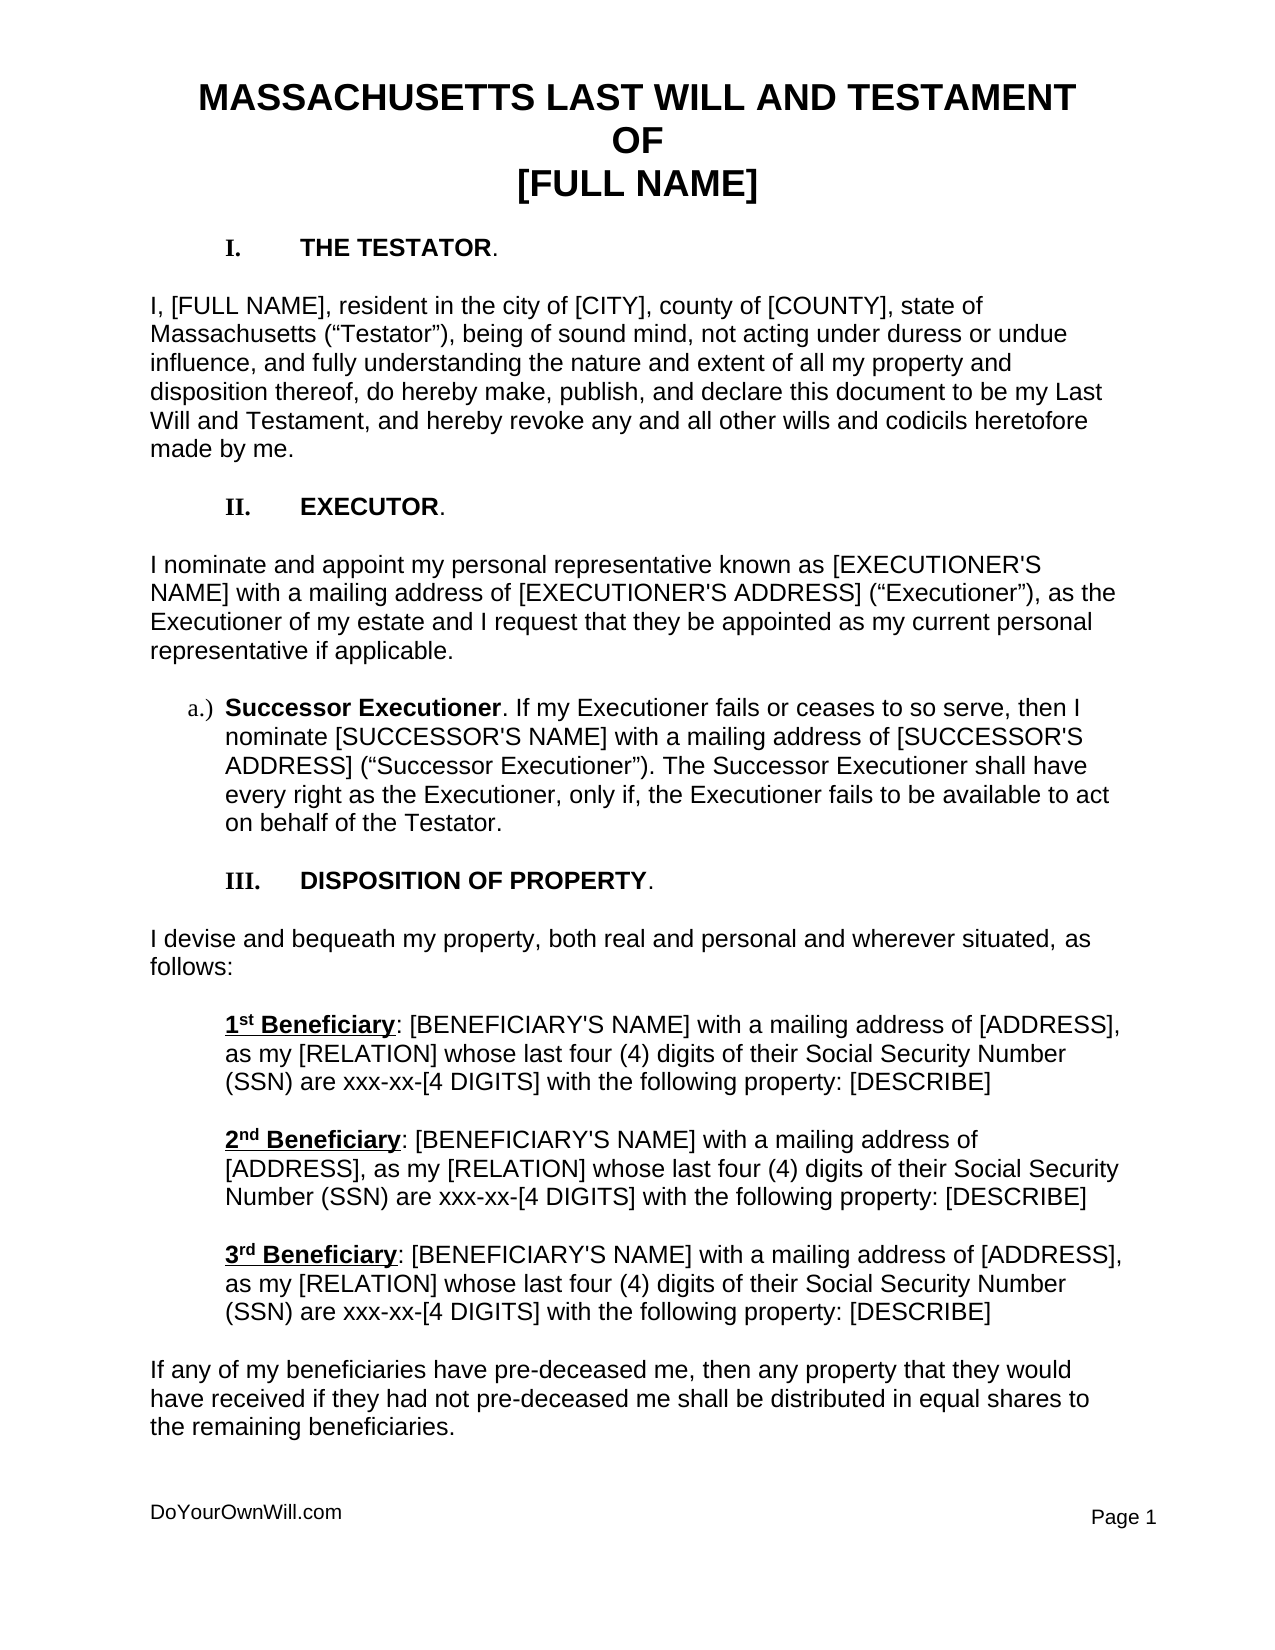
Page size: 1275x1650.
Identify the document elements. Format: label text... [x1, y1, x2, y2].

text 1st Beneficiary: [BENEFICIARY'S NAME] with a mailing address of [ADDRESS], as my [RELATION] whose last four (4) digits of their Social Security Number (SSN) are xxx-xx-[4 DIGITS] with the following property: [DESCRIBE] [225, 1010, 1125, 1096]
text 3rd Beneficiary: [BENEFICIARY'S NAME] with a mailing address of [ADDRESS], as my [RELATION] whose last four (4) digits of their Social Security Number (SSN) are xxx-xx-[4 DIGITS] with the following property: [DESCRIBE] [225, 1240, 1125, 1326]
text If any of my beneficiaries have pre-deceased me, then any property that they would have received if they had not pre-deceased me shall be distributed in equal shares to the remaining beneficiaries. [150, 1355, 1125, 1441]
list EXECUTOR. [225, 492, 1125, 521]
list DISPOSITION OF PROPERTY. [225, 866, 1125, 895]
text 2nd Beneficiary: [BENEFICIARY'S NAME] with a mailing address of [ADDRESS], as my [RELATION] whose last four (4) digits of their Social Security Number (SSN) are xxx-xx-[4 DIGITS] with the following property: [DESCRIBE] [225, 1125, 1125, 1211]
text I, [FULL NAME], resident in the city of [CITY], county of [COUNTY], state of Massachusetts (“Testator”), being of sound mind, not acting under duress or undue influence, and fully understanding the nature and extent of all my property and disposition thereof, do hereby make, publish, and declare this document to be my Last Will and Testament, and hereby revoke any and all other wills and codicils heretofore made by me. [150, 291, 1125, 463]
subtitle MASSACHUSETTS LAST WILL AND TESTAMENT [150, 75, 1125, 118]
text I devise and bequeath my property, both real and personal and wherever situated, as follows: [150, 923, 1125, 981]
text I nominate and appoint my personal representative known as [EXECUTIONER'S NAME] with a mailing address of [EXECUTIONER'S ADDRESS] (“Executioner”), as the Executioner of my estate and I request that they be appointed as my current personal representative if applicable. [150, 549, 1125, 664]
text [FULL NAME] [150, 161, 1125, 204]
list Successor Executioner. If my Executioner fails or ceases to so serve, then I nominate [SUCCESSOR'S NAME] with a mailing address of [SUCCESSOR'S ADDRESS] (“Successor Executioner”). The Successor Executioner shall have every right as the Executioner, only if, the Executioner fails to be available to act on behalf of the Testator. [187, 693, 1125, 837]
subtitle OF [150, 118, 1125, 161]
list THE TESTATOR. [225, 233, 1125, 262]
